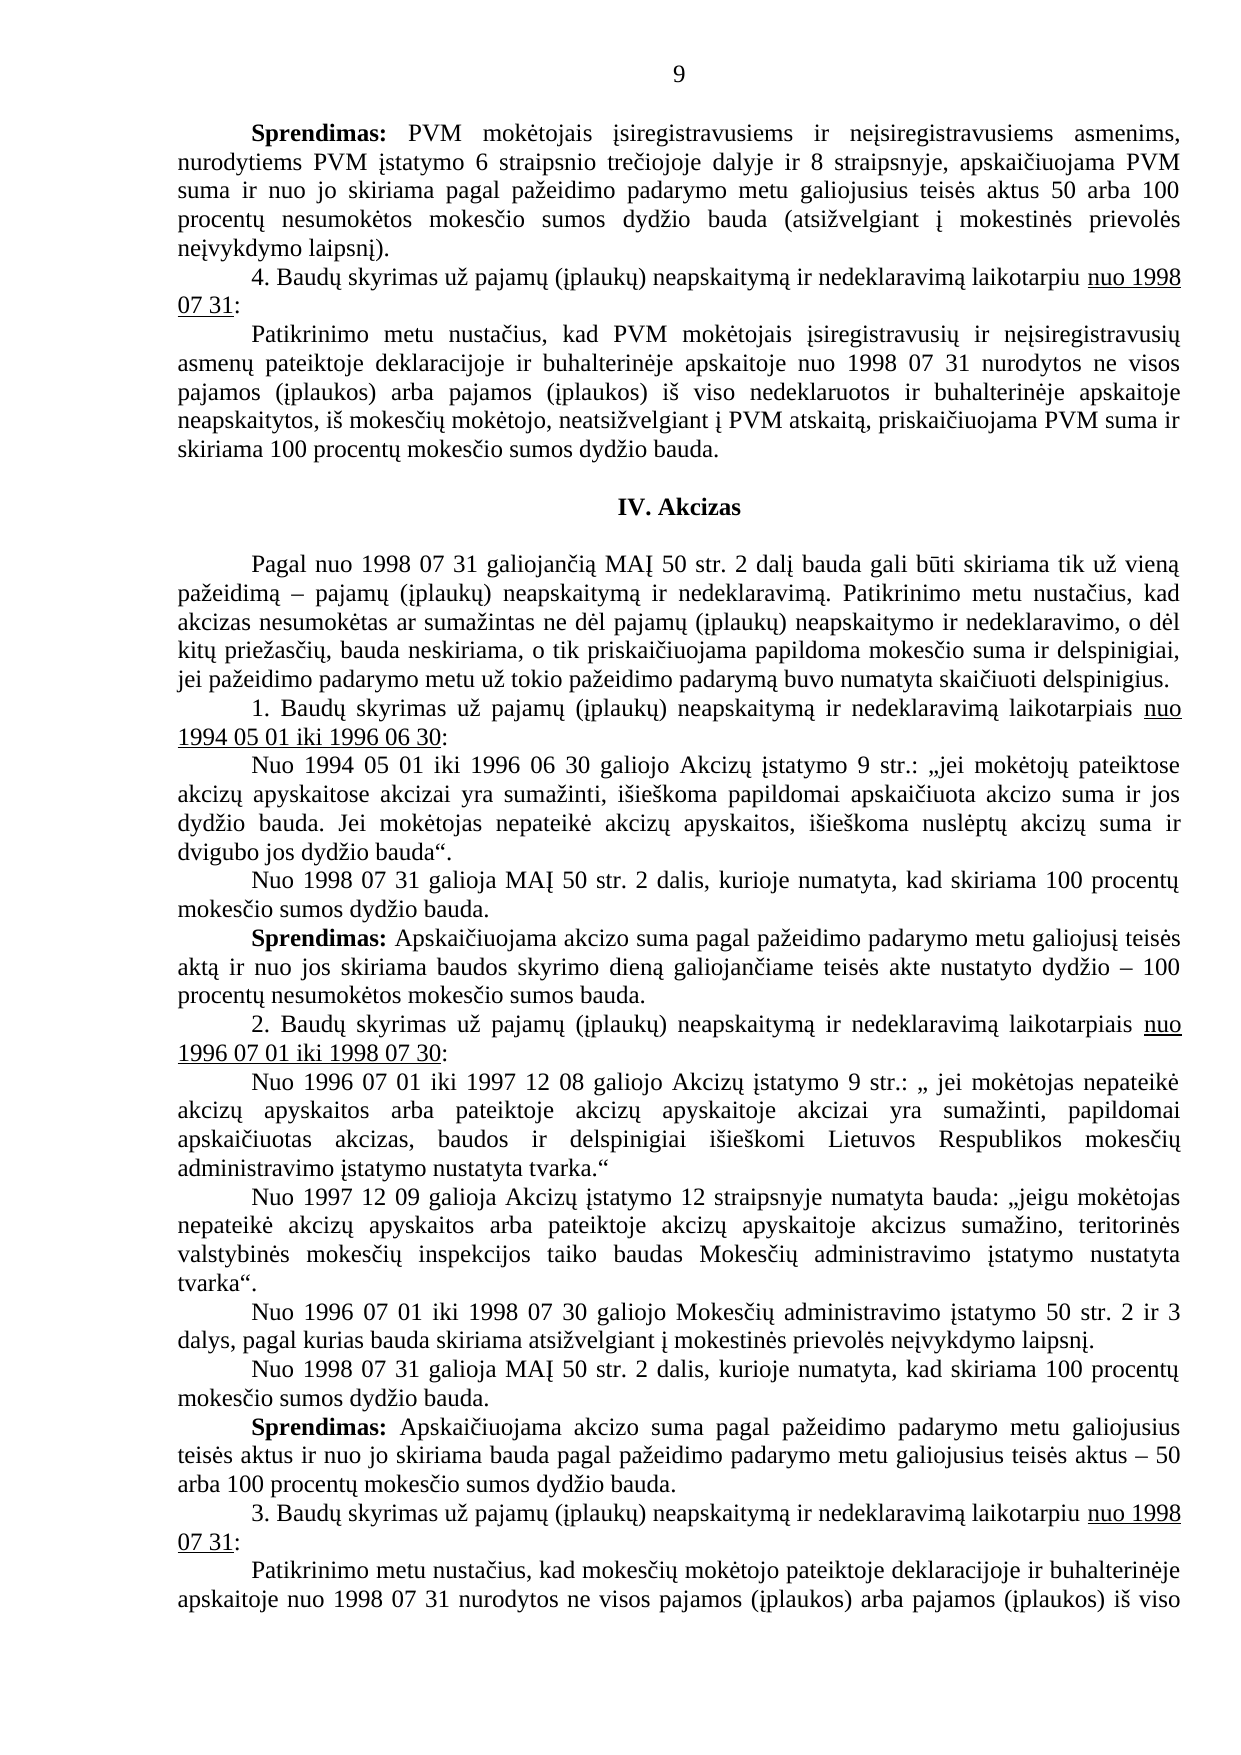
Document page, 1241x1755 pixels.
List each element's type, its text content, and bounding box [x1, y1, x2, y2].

text Nuo 1994 05 01 iki 1996 06 30 galiojo Akcizų įstatymo 9 str.: „jei mokėtojų pateiktose akcizų apyskaitose akcizai yra sumažinti, išieškoma papildomai apskaičiuota akcizo suma ir jos dydžio bauda. Jei mokėtojas nepateikė akcizų apyskaitos, išieškoma nuslėptų akcizų suma ir dvigubo jos dydžio bauda“. [177, 751, 1181, 866]
text Sprendimas: Apskaičiuojama akcizo suma pagal pažeidimo padarymo metu galiojusius teisės aktus ir nuo jo skiriama bauda pagal pažeidimo padarymo metu galiojusius teisės aktus – 50 arba 100 procentų mokesčio sumos dydžio bauda. [177, 1412, 1181, 1498]
text 4. Baudų skyrimas už pajamų (įplaukų) neapskaitymą ir nedeklaravimą laikotarpiu nuo 1998 07 31: [177, 262, 1181, 319]
text Sprendimas: PVM mokėtojais įsiregistravusiems ir neįsiregistravusiems asmenims, nurodytiems PVM įstatymo 6 straipsnio trečiojoje dalyje ir 8 straipsnyje, apskaičiuojama PVM suma ir nuo jo skiriama pagal pažeidimo padarymo metu galiojusius teisės aktus 50 arba 100 procentų nesumokėtos mokesčio sumos dydžio bauda (atsižvelgiant į mokestinės prievolės neįvykdymo laipsnį). [177, 118, 1181, 262]
text Nuo 1996 07 01 iki 1998 07 30 galiojo Mokesčių administravimo įstatymo 50 str. 2 ir 3 dalys, pagal kurias bauda skiriama atsižvelgiant į mokestinės prievolės neįvykdymo laipsnį. [177, 1297, 1181, 1354]
text Patikrinimo metu nustačius, kad PVM mokėtojais įsiregistravusių ir neįsiregistravusių asmenų pateiktoje deklaracijoje ir buhalterinėje apskaitoje nuo 1998 07 31 nurodytos ne visos pajamos (įplaukos) arba pajamos (įplaukos) iš viso nedeklaruotos ir buhalterinėje apskaitoje neapskaitytos, iš mokesčių mokėtojo, neatsižvelgiant į PVM atskaitą, priskaičiuojama PVM suma ir skiriama 100 procentų mokesčio sumos dydžio bauda. [177, 319, 1181, 463]
text 1. Baudų skyrimas už pajamų (įplaukų) neapskaitymą ir nedeklaravimą laikotarpiais nuo 1994 05 01 iki 1996 06 30: [177, 693, 1181, 751]
text Nuo 1998 07 31 galioja MAĮ 50 str. 2 dalis, kurioje numatyta, kad skiriama 100 procentų mokesčio sumos dydžio bauda. [177, 866, 1181, 923]
text Nuo 1998 07 31 galioja MAĮ 50 str. 2 dalis, kurioje numatyta, kad skiriama 100 procentų mokesčio sumos dydžio bauda. [177, 1354, 1181, 1412]
text Sprendimas: Apskaičiuojama akcizo suma pagal pažeidimo padarymo metu galiojusį teisės aktą ir nuo jos skiriama baudos skyrimo dieną galiojančiame teisės akte nustatyto dydžio – 100 procentų nesumokėtos mokesčio sumos bauda. [177, 923, 1181, 1009]
text Nuo 1997 12 09 galioja Akcizų įstatymo 12 straipsnyje numatyta bauda: „jeigu mokėtojas nepateikė akcizų apyskaitos arba pateiktoje akcizų apyskaitoje akcizus sumažino, teritorinės valstybinės mokesčių inspekcijos taiko baudas Mokesčių administravimo įstatymo nustatyta tvarka“. [177, 1182, 1181, 1297]
text 3. Baudų skyrimas už pajamų (įplaukų) neapskaitymą ir nedeklaravimą laikotarpiu nuo 1998 07 31: [177, 1498, 1181, 1556]
text Nuo 1996 07 01 iki 1997 12 08 galiojo Akcizų įstatymo 9 str.: „ jei mokėtojas nepateikė akcizų apyskaitos arba pateiktoje akcizų apyskaitoje akcizai yra sumažinti, papildomai apskaičiuotas akcizas, baudos ir delspinigiai išieškomi Lietuvos Respublikos mokesčių administravimo įstatymo nustatyta tvarka.“ [177, 1067, 1181, 1182]
text Pagal nuo 1998 07 31 galiojančią MAĮ 50 str. 2 dalį bauda gali būti skiriama tik už vieną pažeidimą – pajamų (įplaukų) neapskaitymą ir nedeklaravimą. Patikrinimo metu nustačius, kad akcizas nesumokėtas ar sumažintas ne dėl pajamų (įplaukų) neapskaitymo ir nedeklaravimo, o dėl kitų priežasčių, bauda neskiriama, o tik priskaičiuojama papildoma mokesčio suma ir delspinigiai, jei pažeidimo padarymo metu už tokio pažeidimo padarymą buvo numatyta skaičiuoti delspinigius. [177, 549, 1181, 693]
text 2. Baudų skyrimas už pajamų (įplaukų) neapskaitymą ir nedeklaravimą laikotarpiais nuo 1996 07 01 iki 1998 07 30: [177, 1009, 1181, 1067]
text Patikrinimo metu nustačius, kad mokesčių mokėtojo pateiktoje deklaracijoje ir buhalterinėje apskaitoje nuo 1998 07 31 nurodytos ne visos pajamos (įplaukos) arba pajamos (įplaukos) iš viso [177, 1556, 1181, 1613]
text IV. Akcizas [177, 492, 1181, 521]
